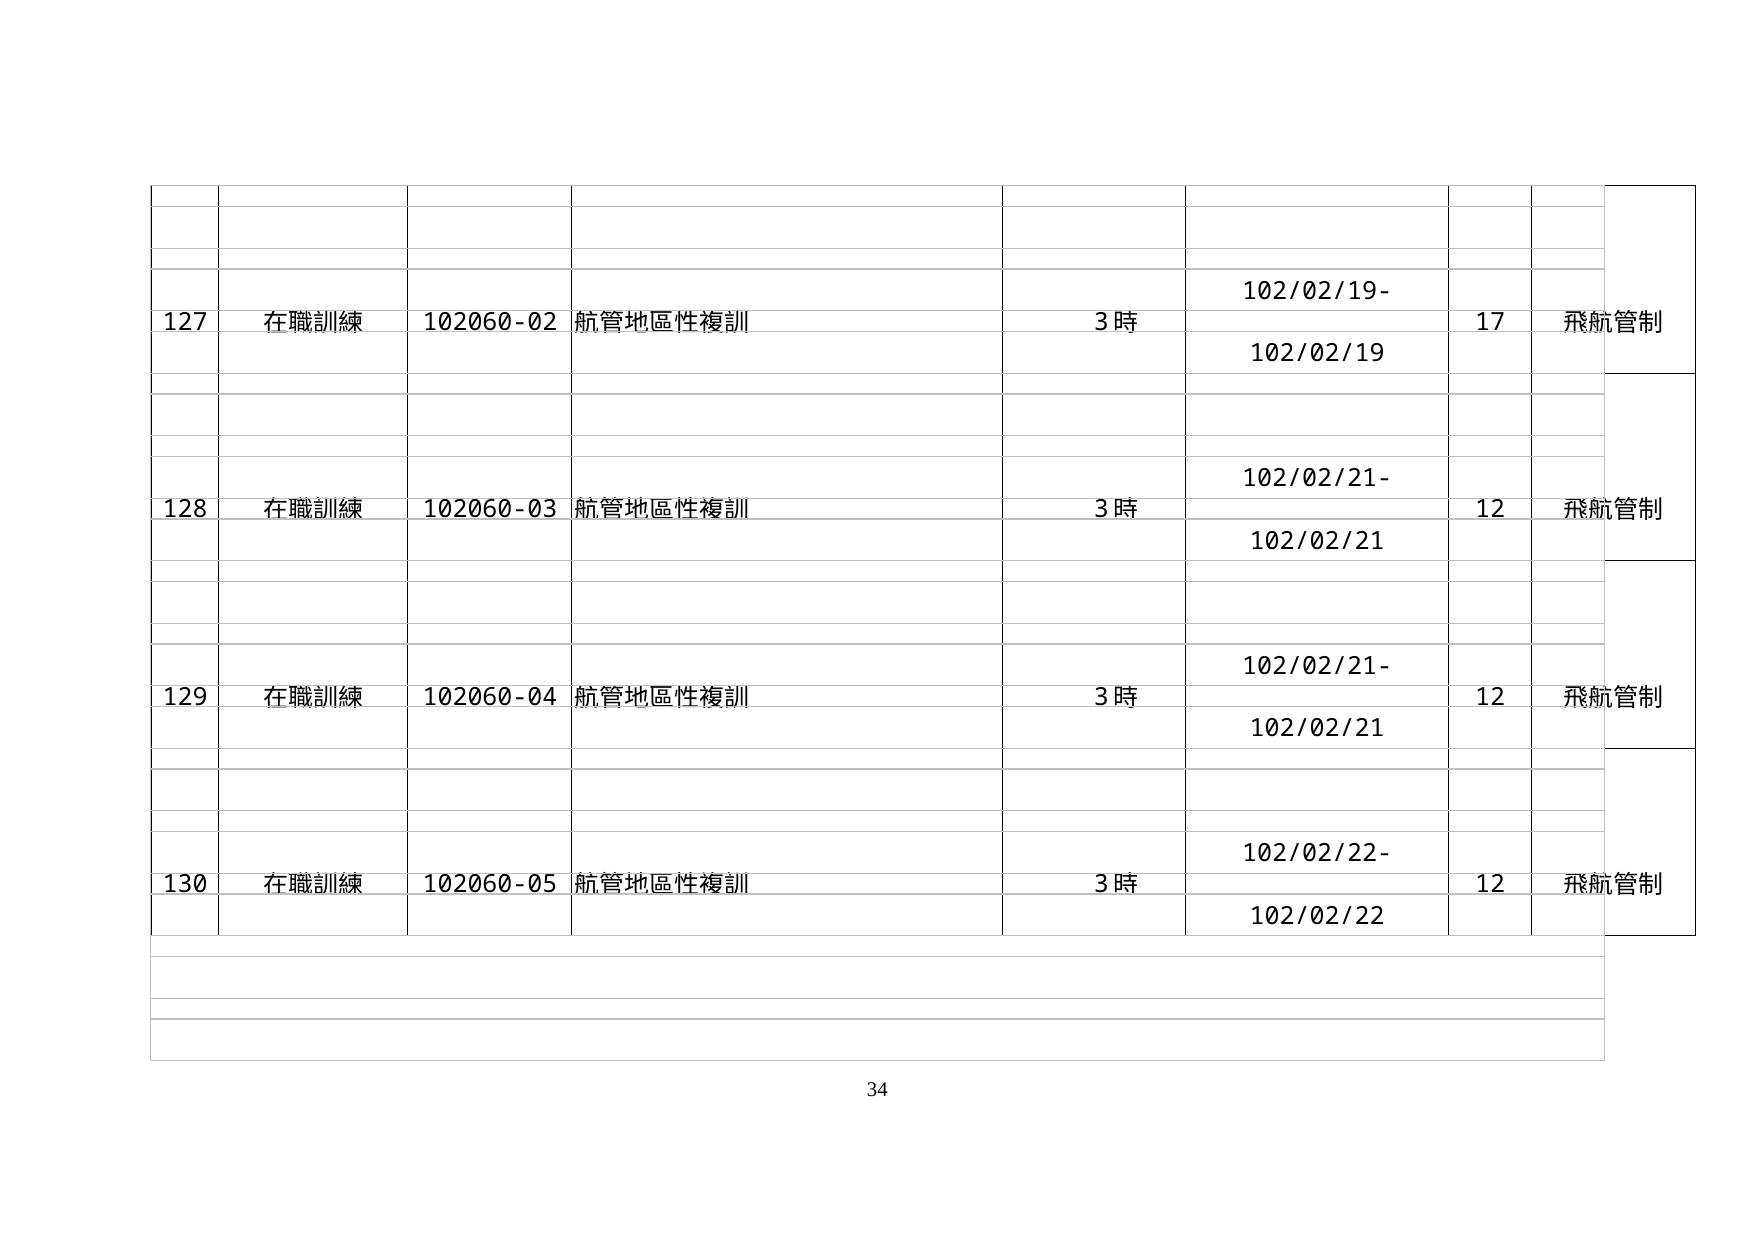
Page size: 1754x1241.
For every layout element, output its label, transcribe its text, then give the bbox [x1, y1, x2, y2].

table_cell 航管地區性複訓 [572, 645, 1002, 685]
table_cell 飛航管制 [1532, 499, 1593, 518]
table_cell 3時 [1131, 311, 1185, 331]
table_cell 航管地區性複訓 [572, 624, 1002, 643]
table_cell 航管地區性複訓 [680, 874, 690, 893]
table_cell [408, 832, 571, 873]
table_cell [408, 207, 571, 248]
table_cell 在職訓練 [219, 832, 407, 873]
table_cell 3時 [1003, 895, 1185, 935]
table_cell 飛航管制 [1532, 520, 1604, 560]
table_cell [152, 832, 218, 873]
table_cell 129 [152, 686, 218, 706]
table_cell 3時 [1131, 874, 1185, 893]
table_cell 飛航管制 [1532, 582, 1604, 623]
table_cell [152, 770, 218, 810]
table_cell 航管地區性複訓 [572, 561, 1002, 581]
table_cell 航管地區性複訓 [572, 374, 1002, 393]
table_cell 3時 [1003, 311, 1132, 331]
table_cell 飛航管制 [1532, 624, 1604, 643]
table_cell 航管地區性複訓 [572, 770, 1002, 810]
table_cell [1186, 770, 1448, 810]
table_cell 在職訓練 [219, 895, 407, 935]
table_cell [152, 374, 218, 393]
table_cell [1186, 749, 1448, 768]
table_cell 飛航管制 [1532, 686, 1593, 706]
table_cell [152, 436, 218, 456]
table_cell [408, 770, 571, 810]
table_cell [1449, 457, 1531, 498]
table_cell [152, 811, 218, 831]
table_cell 3時 [1003, 332, 1185, 373]
table_cell [1449, 645, 1531, 685]
table_cell [1449, 770, 1531, 810]
table_cell 航管地區性複訓 [747, 686, 1002, 706]
table_cell 102/02/21 [1186, 707, 1448, 748]
table_cell 3時 [1003, 374, 1185, 393]
table_cell 航管地區性複訓 [581, 874, 635, 893]
table_cell 在職訓練 [336, 311, 354, 331]
table_cell [408, 811, 571, 831]
table_cell 在職訓練 [336, 874, 354, 893]
table_cell 飛航管制 [1595, 686, 1604, 706]
table_cell 航管地區性複訓 [572, 749, 1002, 768]
table_cell 航管地區性複訓 [572, 249, 1002, 268]
table_cell 在職訓練 [270, 311, 294, 331]
table_cell 飛航管制 [1532, 332, 1604, 373]
table_cell [1186, 582, 1448, 623]
table_cell 在職訓練 [219, 645, 407, 685]
table_cell 飛航管制 [1532, 395, 1604, 435]
table_cell [1449, 749, 1531, 768]
table_cell 127 [152, 311, 218, 331]
table_cell 3時 [1003, 249, 1185, 268]
table_cell [408, 374, 571, 393]
table_cell 在職訓練 [356, 874, 407, 893]
table_cell 航管地區性複訓 [691, 499, 706, 518]
table_cell 在職訓練 [219, 374, 407, 393]
table_cell [152, 582, 218, 623]
table_cell [1186, 561, 1448, 581]
table_cell 12 [1449, 874, 1531, 893]
table_cell [1186, 811, 1448, 831]
table_cell 飛航管制 [1605, 374, 1695, 560]
table_cell 在職訓練 [307, 874, 325, 893]
table_cell [408, 520, 571, 560]
table_cell 130 [152, 874, 218, 893]
table_cell 3時 [1003, 582, 1185, 623]
table_cell 在職訓練 [270, 499, 294, 518]
table_cell 航管地區性複訓 [653, 499, 678, 518]
table_cell 航管地區性複訓 [637, 686, 653, 706]
table_cell 在職訓練 [325, 686, 334, 706]
table_cell 3時 [1003, 811, 1185, 831]
table_cell 航管地區性複訓 [680, 311, 690, 331]
table_cell [1449, 249, 1531, 268]
table_cell 3時 [1003, 645, 1185, 685]
table_cell 102/02/21 [1186, 520, 1448, 560]
table_cell [152, 207, 218, 248]
table_cell 在職訓練 [219, 874, 272, 893]
table_cell 102/02/19 [1186, 332, 1448, 373]
table_cell [152, 707, 218, 748]
table_cell 12 [1449, 686, 1531, 706]
table_cell 飛航管制 [1532, 749, 1604, 768]
table_cell 102/02/22 [1186, 895, 1448, 935]
table_cell [408, 707, 571, 748]
table_cell 在職訓練 [270, 874, 294, 893]
table_cell 在職訓練 [219, 311, 272, 331]
table_cell [152, 749, 218, 768]
table_cell 飛航管制 [1532, 436, 1604, 456]
table_cell 在職訓練 [307, 686, 325, 706]
table_cell [152, 457, 218, 498]
table_cell [1449, 395, 1531, 435]
table_cell 飛航管制 [1595, 499, 1604, 518]
table_cell 飛航管制 [1532, 770, 1604, 810]
table_cell [1186, 499, 1448, 518]
table_cell [408, 186, 571, 206]
table_cell 在職訓練 [270, 686, 294, 706]
table_cell 3時 [1003, 624, 1185, 643]
table_cell [1449, 332, 1531, 373]
table_cell 102060-03 [408, 499, 571, 518]
table_cell 在職訓練 [336, 686, 354, 706]
table_cell 3時 [1131, 499, 1185, 518]
table_cell 飛航管制 [1532, 457, 1604, 498]
table_cell 在職訓練 [219, 207, 407, 248]
table_cell 航管地區性複訓 [653, 874, 678, 893]
table_cell 航管地區性複訓 [711, 499, 736, 518]
table_cell 在職訓練 [307, 311, 325, 331]
table_cell [1449, 624, 1531, 643]
table_cell 在職訓練 [356, 686, 407, 706]
table_cell [1186, 624, 1448, 643]
table_cell 在職訓練 [219, 457, 407, 498]
table_cell 飛航管制 [1605, 749, 1695, 935]
table_cell 航管地區性複訓 [581, 311, 640, 331]
table_cell 3時 [1003, 499, 1132, 518]
table_cell 在職訓練 [336, 499, 354, 518]
table_cell [408, 332, 571, 373]
table_cell 3時 [1003, 561, 1185, 581]
table_cell 航管地區性複訓 [572, 686, 579, 706]
table_cell 102/02/22- [1186, 832, 1448, 873]
table_cell 飛航管制 [1532, 270, 1604, 310]
table_cell 3時 [1003, 270, 1185, 310]
table_cell [1449, 811, 1531, 831]
table_cell [1449, 895, 1531, 935]
table_cell 飛航管制 [1605, 561, 1695, 748]
table_cell 航管地區性複訓 [736, 499, 745, 518]
table_cell 3時 [1003, 686, 1132, 706]
table_cell 飛航管制 [1532, 645, 1604, 685]
table_cell 飛航管制 [1532, 249, 1604, 268]
table_cell 飛航管制 [1532, 207, 1604, 248]
table_cell 航管地區性複訓 [572, 311, 579, 331]
table_cell 航管地區性複訓 [572, 332, 1002, 373]
table_cell 航管地區性複訓 [680, 686, 690, 706]
table_cell 航管地區性複訓 [572, 457, 1002, 498]
table_cell [408, 645, 571, 685]
table_cell 航管地區性複訓 [572, 895, 1002, 935]
table_cell 航管地區性複訓 [572, 270, 1002, 310]
table_cell 在職訓練 [219, 811, 407, 831]
table_cell [408, 270, 571, 310]
table_cell 3時 [1003, 457, 1185, 498]
table_cell 航管地區性複訓 [653, 311, 678, 331]
table_cell 102060-05 [408, 874, 571, 893]
table_cell 航管地區性複訓 [572, 207, 1002, 248]
table_cell 航管地區性複訓 [747, 499, 1002, 518]
table_cell [1186, 686, 1448, 706]
table_cell 航管地區性複訓 [653, 686, 678, 706]
table_cell [1186, 436, 1448, 456]
table_cell 在職訓練 [219, 395, 407, 435]
table_cell [1449, 520, 1531, 560]
table_cell 3時 [1003, 770, 1185, 810]
table_cell 飛航管制 [1605, 186, 1695, 373]
table_cell 在職訓練 [325, 499, 334, 518]
table_cell 在職訓練 [219, 499, 272, 518]
table_cell 航管地區性複訓 [572, 395, 1002, 435]
table_cell 在職訓練 [307, 499, 325, 518]
table_cell 航管地區性複訓 [581, 499, 635, 518]
table_cell [408, 561, 571, 581]
table_cell 在職訓練 [219, 749, 407, 768]
table_cell 在職訓練 [356, 311, 407, 331]
table_cell 在職訓練 [219, 707, 407, 748]
table_cell 3時 [1003, 395, 1185, 435]
table_cell [152, 624, 218, 643]
table_cell [408, 436, 571, 456]
table_cell [152, 249, 218, 268]
table_cell 17 [1449, 311, 1531, 331]
table_cell [1186, 874, 1448, 893]
table_cell [408, 749, 571, 768]
table_cell [1186, 249, 1448, 268]
table_cell 飛航管制 [1532, 811, 1604, 831]
table_cell 航管地區性複訓 [572, 707, 1002, 748]
table_cell 3時 [1003, 874, 1132, 893]
table_cell [1449, 186, 1531, 206]
table_cell 飛航管制 [1532, 895, 1604, 935]
table_cell 在職訓練 [219, 332, 407, 373]
table_cell 航管地區性複訓 [637, 499, 653, 518]
table_cell 航管地區性複訓 [736, 311, 745, 331]
table_cell 航管地區性複訓 [691, 311, 706, 331]
table_cell 102/02/21- [1186, 645, 1448, 685]
table_cell 在職訓練 [219, 436, 407, 456]
table_cell [1449, 374, 1531, 393]
table_cell [408, 457, 571, 498]
table_cell 航管地區性複訓 [711, 686, 736, 706]
table_cell 3時 [1003, 186, 1185, 206]
table_cell 102060-04 [408, 686, 571, 706]
table_cell 3時 [1003, 520, 1185, 560]
table_cell 在職訓練 [219, 270, 407, 310]
table_cell 102060-02 [408, 311, 571, 331]
table_cell [408, 624, 571, 643]
table_cell 飛航管制 [1532, 186, 1604, 206]
table_cell [152, 645, 218, 685]
table_cell [1186, 374, 1448, 393]
table_cell 飛航管制 [1532, 311, 1593, 331]
table_cell 航管地區性複訓 [736, 874, 745, 893]
table_cell [152, 561, 218, 581]
table_cell [408, 895, 571, 935]
table_cell [408, 395, 571, 435]
table_cell [1449, 270, 1531, 310]
table_cell [152, 332, 218, 373]
table_cell 在職訓練 [325, 311, 334, 331]
table_cell 在職訓練 [356, 499, 407, 518]
table_cell [1186, 311, 1448, 331]
table_cell 飛航管制 [1595, 311, 1604, 331]
table_cell [1449, 707, 1531, 748]
table_cell 航管地區性複訓 [736, 686, 745, 706]
table_cell 在職訓練 [219, 770, 407, 810]
table_cell [152, 186, 218, 206]
table_cell 航管地區性複訓 [572, 436, 1002, 456]
table_cell 在職訓練 [219, 582, 407, 623]
table_cell 航管地區性複訓 [747, 311, 1002, 331]
table_cell [1449, 436, 1531, 456]
table_cell 3時 [1003, 207, 1185, 248]
table_cell 航管地區性複訓 [637, 874, 653, 893]
table_cell 航管地區性複訓 [572, 520, 1002, 560]
table_cell 在職訓練 [325, 874, 334, 893]
table_cell 102/02/21- [1186, 457, 1448, 498]
table_cell 在職訓練 [219, 249, 407, 268]
table_cell [1186, 395, 1448, 435]
table_cell 飛航管制 [1532, 561, 1604, 581]
table_cell 航管地區性複訓 [581, 686, 640, 706]
table_cell 在職訓練 [219, 186, 407, 206]
table_cell 航管地區性複訓 [711, 311, 736, 331]
table_cell [152, 895, 218, 935]
table_cell 3時 [1003, 749, 1185, 768]
table_cell 飛航管制 [1532, 874, 1593, 893]
table_cell 航管地區性複訓 [637, 311, 653, 331]
table_cell 飛航管制 [1532, 707, 1604, 748]
table_cell 3時 [1003, 436, 1185, 456]
table_cell [408, 249, 571, 268]
table_cell 航管地區性複訓 [572, 832, 1002, 873]
table_cell 12 [1449, 499, 1531, 518]
table_cell 航管地區性複訓 [572, 811, 1002, 831]
table_cell 3時 [1131, 686, 1185, 706]
table_cell [408, 582, 571, 623]
table_cell 128 [152, 499, 218, 518]
table_cell 航管地區性複訓 [747, 874, 1002, 893]
table_cell 飛航管制 [1595, 874, 1604, 893]
table_cell 飛航管制 [1532, 832, 1604, 873]
table_cell 飛航管制 [1532, 374, 1604, 393]
table_cell [1449, 207, 1531, 248]
table_cell 在職訓練 [219, 520, 407, 560]
table_cell 航管地區性複訓 [680, 499, 690, 518]
table_cell [1186, 207, 1448, 248]
table_cell [152, 395, 218, 435]
table_cell 航管地區性複訓 [691, 686, 706, 706]
table_cell 在職訓練 [219, 686, 272, 706]
table_cell [1449, 582, 1531, 623]
table_cell 102/02/19- [1186, 270, 1448, 310]
table_cell 在職訓練 [219, 561, 407, 581]
table_cell [1449, 561, 1531, 581]
table_cell [152, 520, 218, 560]
table_cell [1186, 186, 1448, 206]
table_cell 在職訓練 [219, 624, 407, 643]
table_cell 航管地區性複訓 [572, 582, 1002, 623]
table_cell [1449, 832, 1531, 873]
table_cell 3時 [1003, 832, 1185, 873]
table_cell 航管地區性複訓 [711, 874, 736, 893]
table_cell [152, 270, 218, 310]
table_cell 航管地區性複訓 [572, 186, 1002, 206]
table_cell 航管地區性複訓 [691, 874, 706, 893]
table_cell 3時 [1003, 707, 1185, 748]
